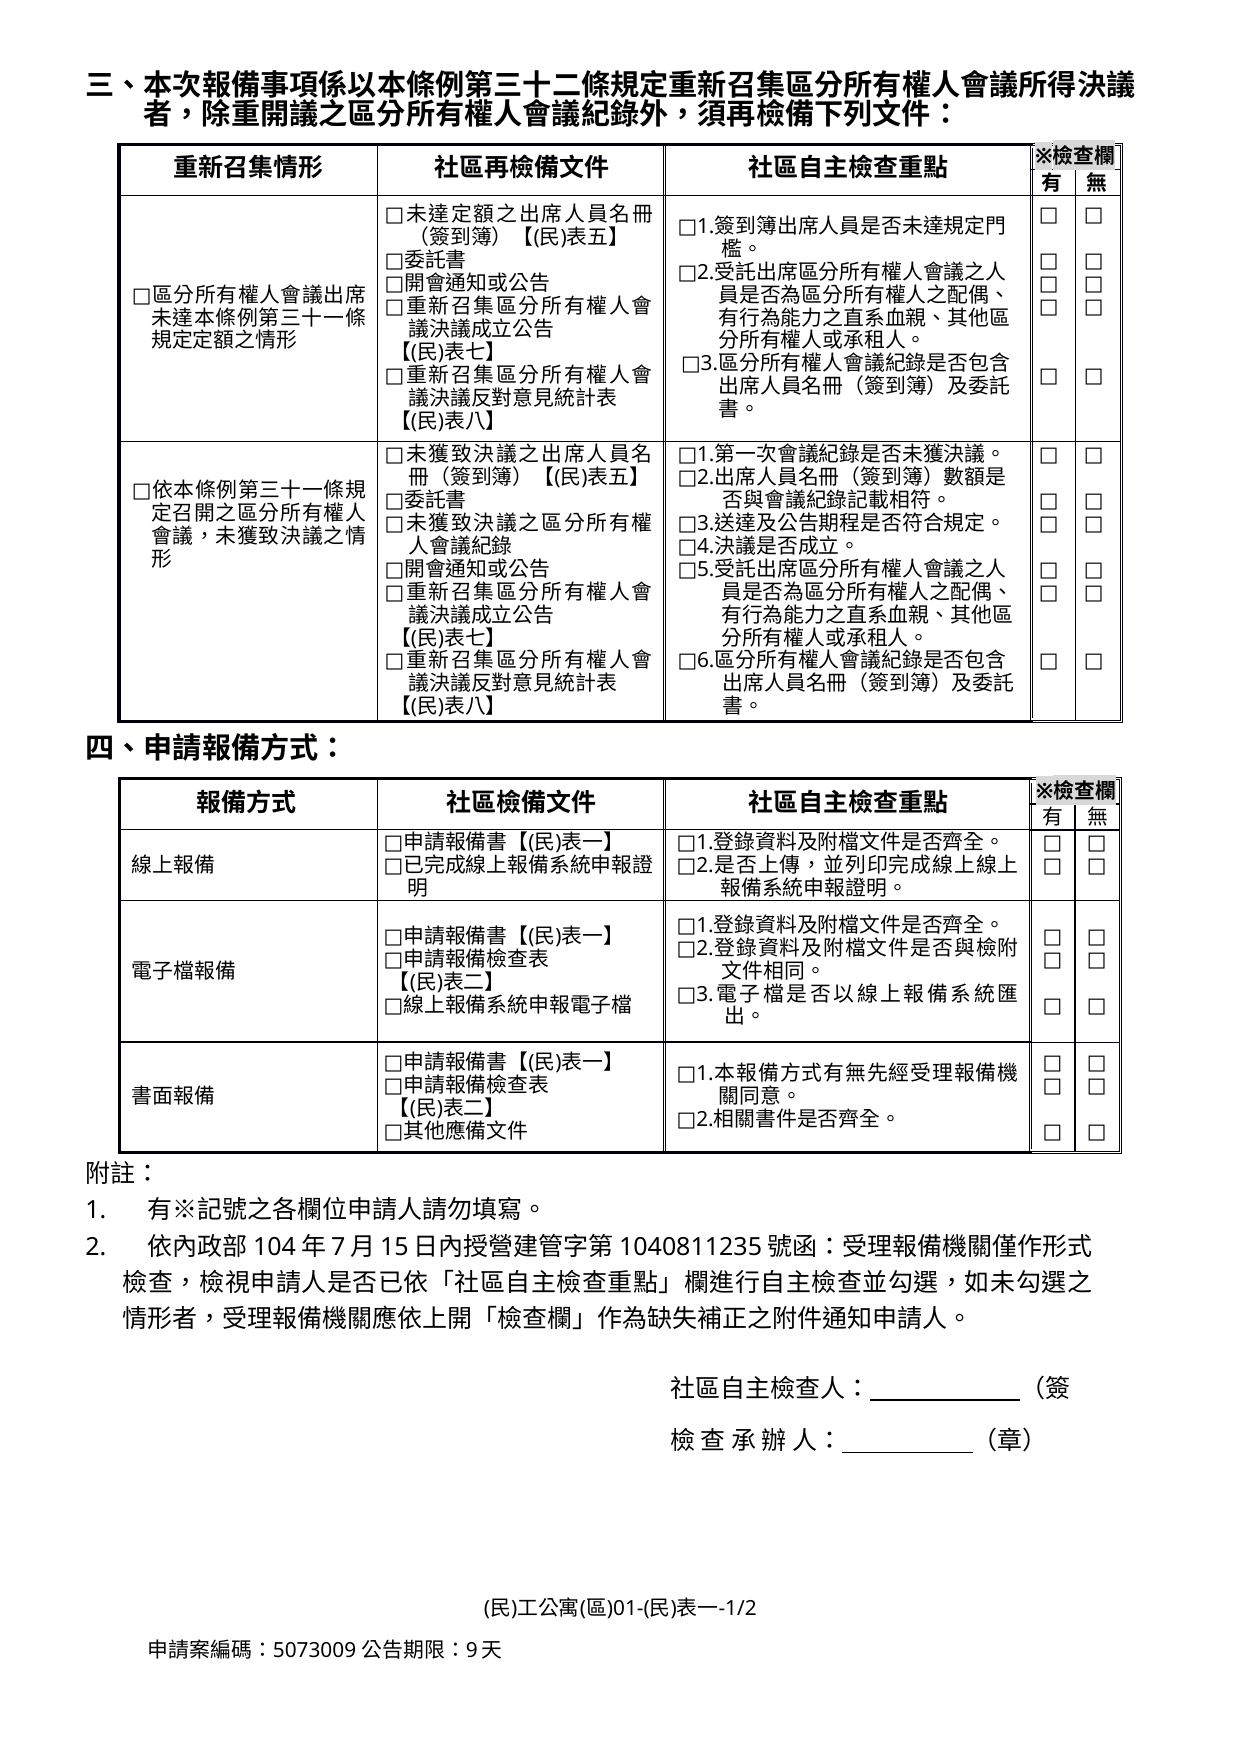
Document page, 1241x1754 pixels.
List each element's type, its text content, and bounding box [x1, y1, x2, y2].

text 三、本次報備事項係以本條例第三十二條規定重新召集區分所有權人會議所得決議者，除重開議之區分所有權人會議紀錄外，須再檢備下列文件： [85, 72, 1146, 130]
table_cell □ □ □ [1031, 1043, 1074, 1151]
table_cell □ □ □ □ □ [1033, 196, 1075, 441]
table_cell □1.簽到簿出席人員是否未達規定門檻。 □2.受託出席區分所有權人會議之人員是否為區分所有權人之配偶、有行為能力之直系血親、其他區分所有權人或承租人。 □3.區分所有權人會議紀錄是否包含出席人員名冊（簽到簿）及委託書。 [666, 196, 1030, 441]
table_cell 書面報備 [121, 1043, 377, 1151]
table_header 社區檢備文件 [378, 780, 663, 829]
table_cell □區分所有權人會議出席未達本條例第三十一條規定定額之情形 [121, 196, 377, 441]
text 附註： [85, 1154, 1092, 1190]
table_cell □1.本報備方式有無先經受理報備機關同意。 □2.相關書件是否齊全。 [666, 1043, 1029, 1151]
text 四、申請報備方式： [85, 736, 1146, 765]
table_cell □ □ □ [1076, 901, 1119, 1041]
table_cell □申請報備書【(民)表一】 □已完成線上報備系統申報證明 [378, 830, 663, 900]
table_header ※檢查欄 [1031, 780, 1119, 803]
table_cell 電子檔報備 [121, 901, 377, 1041]
list 依內政部104年7月15日內授營建管字第1040811235號函：受理報備機關僅作形式檢查，檢視申請人是否已依「社區自主檢查重點」欄進行自主檢查並勾選，如未勾選之情形者，受理報備機關應依上開「檢查欄」作為缺失補正之附件通知申請人。 [85, 1226, 1092, 1335]
table_cell □1.登錄資料及附檔文件是否齊全。 □2.登錄資料及附檔文件是否與檢附文件相同。 □3.電子檔是否以線上報備系統匯出。 [666, 901, 1029, 1041]
text 社區自主檢查人： （簽章） [670, 1368, 1091, 1406]
table_cell □ □ [1076, 831, 1119, 900]
table_cell □ □ □ □ □ □ [1076, 442, 1120, 720]
table_cell □ □ □ □ □ □ [1031, 442, 1075, 720]
table_cell 有 [1032, 805, 1074, 829]
table_cell □1.第一次會議紀錄是否未獲決議。 □2.出席人員名冊（簽到簿）數額是否與會議紀錄記載相符。 □3.送達及公告期程是否符合規定。 □4.決議是否成立。 □5.受託出席區分所有權人會議之人員是否為區分所有權人之配偶、有行為能力之直系血親、其他區分所有權人或承租人。 □6.區分所有權人會議紀錄是否包含出席人員名冊（簽到簿）及委託書。 [666, 442, 1030, 720]
table_header ※檢查欄 [1031, 146, 1120, 168]
table_cell □ □ □ [1076, 1043, 1119, 1151]
table_header 重新召集情形 [121, 146, 377, 194]
list 有※記號之各欄位申請人請勿填寫。 [85, 1190, 1092, 1226]
table_cell □1.登錄資料及附檔文件是否齊全。 □2.是否上傳，並列印完成線上線上報備系統申報證明。 [666, 830, 1029, 900]
table_cell □ □ [1032, 831, 1074, 900]
table_header 報備方式 [121, 780, 377, 829]
table_cell 無 [1076, 170, 1120, 194]
table_cell □ □ □ [1032, 901, 1074, 1041]
table_cell □未獲致決議之出席人員名冊（簽到簿）【(民)表五】 □委託書 □未獲致決議之區分所有權人會議紀錄 □開會通知或公告 □重新召集區分所有權人會議決議成立公告 【(民)表七】 □重新召集區分所有權人會議決議反對意見統計表 【(民)表八】 [378, 442, 663, 720]
table_header 社區自主檢查重點 [666, 780, 1029, 829]
table_header 社區自主檢查重點 [666, 146, 1030, 194]
table_cell 無 [1076, 805, 1119, 829]
table_cell □未達定額之出席人員名冊（簽到簿）【(民)表五】 □委託書 □開會通知或公告 □重新召集區分所有權人會議決議成立公告 【(民)表七】 □重新召集區分所有權人會議決議反對意見統計表 【(民)表八】 [378, 196, 663, 441]
table_cell 有 [1033, 170, 1075, 194]
table_cell □依本條例第三十一條規定召開之區分所有權人會議，未獲致決議之情形 [121, 442, 377, 720]
text 檢 查 承 辦 人： （章） [670, 1421, 1091, 1457]
table_cell □申請報備書【(民)表一】 □申請報備檢查表 【(民)表二】 □其他應備文件 [378, 1043, 663, 1151]
table_cell □申請報備書【(民)表一】 □申請報備檢查表 【(民)表二】 □線上報備系統申報電子檔 [378, 901, 663, 1041]
table_cell 線上報備 [121, 830, 377, 900]
table_cell □ □ □ □ □ [1076, 196, 1120, 441]
table_header 社區再檢備文件 [378, 146, 663, 194]
